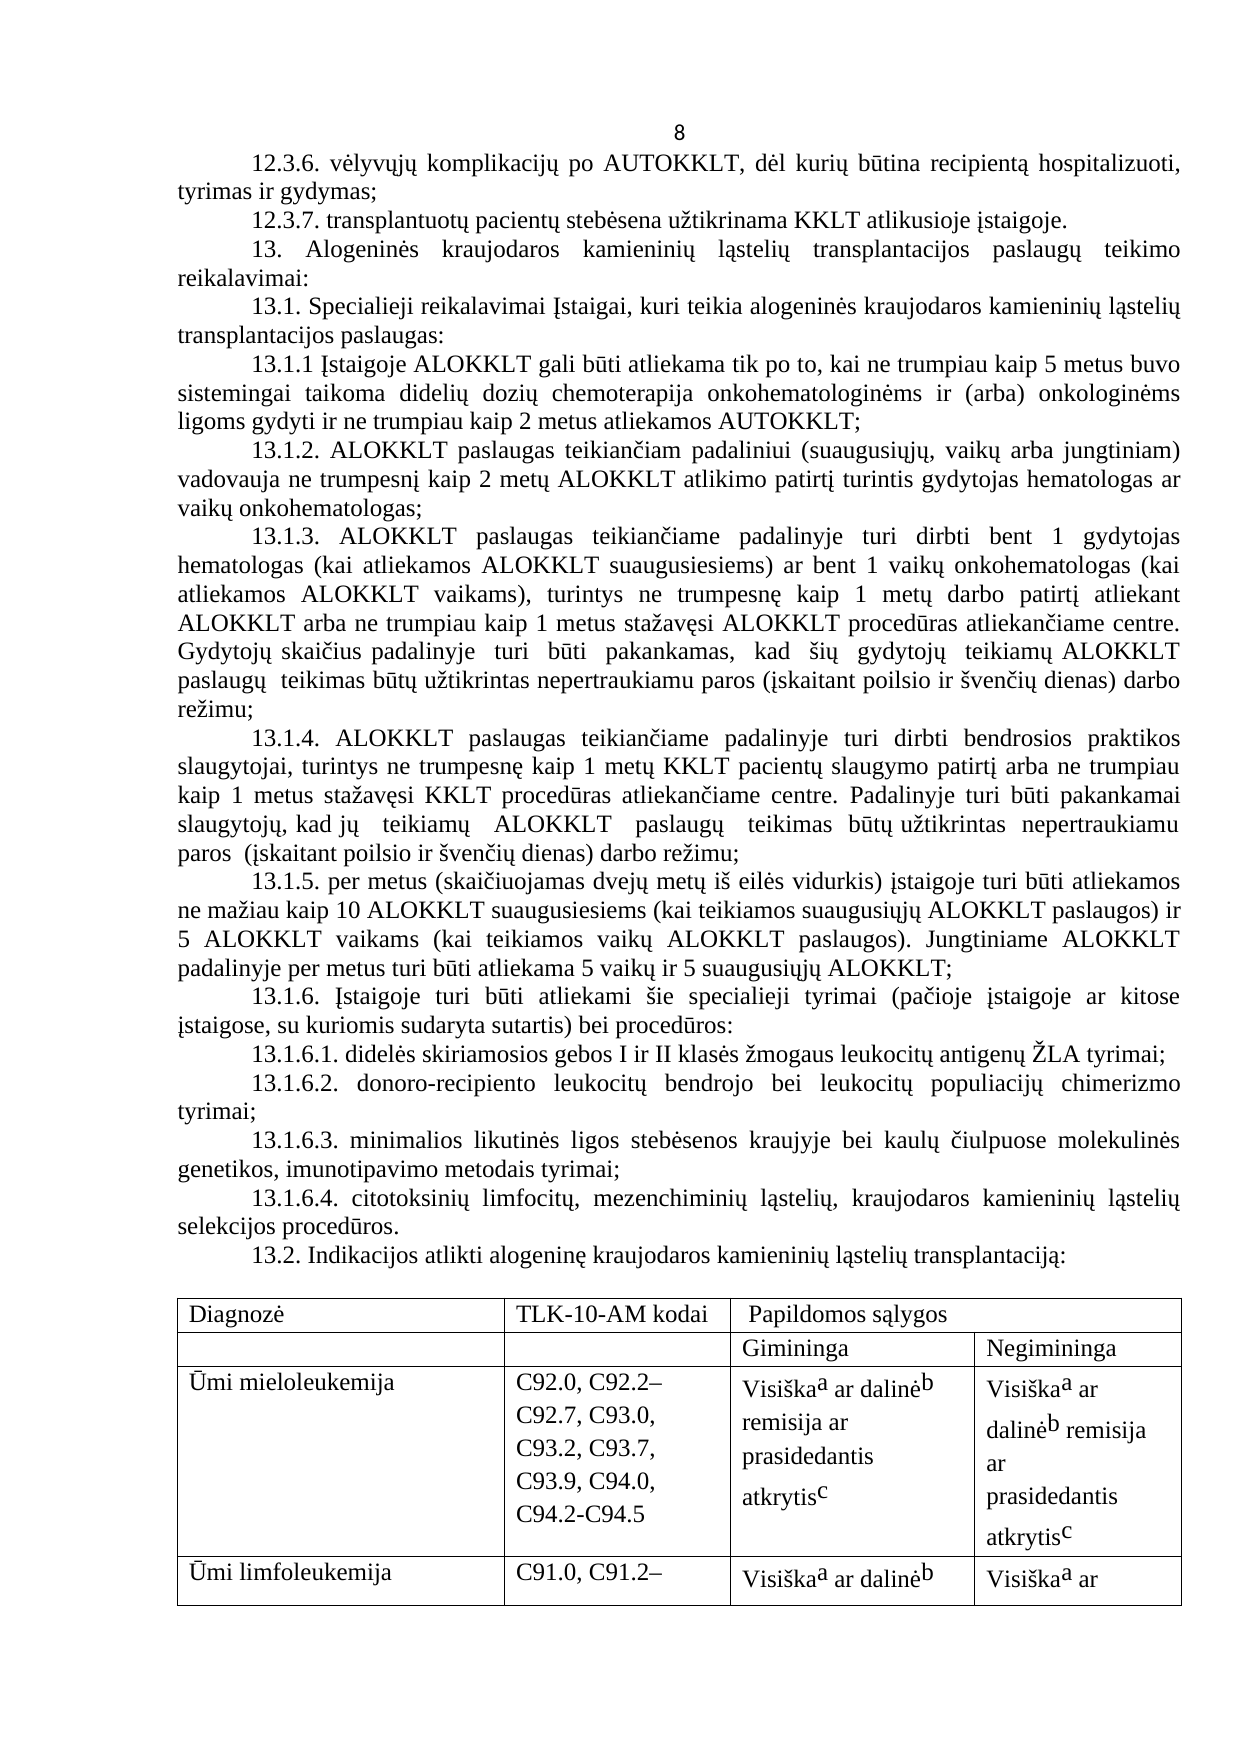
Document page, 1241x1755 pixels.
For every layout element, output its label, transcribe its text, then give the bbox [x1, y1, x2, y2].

text 13.1.5. per metus (skaičiuojamas dvejų metų iš eilės vidurkis) įstaigoje turi būti atliekamos ne mažiau kaip 10 ALOKKLT suaugusiesiems (kai teikiamos suaugusiųjų ALOKKLT paslaugos) ir 5 ALOKKLT vaikams (kai teikiamos vaikų ALOKKLT paslaugos). Jungtiniame ALOKKLT padalinyje per metus turi būti atliekama 5 vaikų ir 5 suaugusiųjų ALOKKLT; [177, 866, 1181, 981]
table_header Papildomos sąlygos [731, 1299, 1181, 1332]
text 13.1. Specialieji reikalavimai Įstaigai, kuri teikia alogeninės kraujodaros kamieninių ląstelių transplantacijos paslaugas: [177, 291, 1181, 349]
text 13.1.1 Įstaigoje ALOKKLT gali būti atliekama tik po to, kai ne trumpiau kaip 5 metus buvo sistemingai taikoma didelių dozių chemoterapija onkohematologinėms ir (arba) onkologinėms ligoms gydyti ir ne trumpiau kaip 2 metus atliekamos AUTOKKLT; [177, 349, 1181, 435]
text 13.1.6.1. didelės skiriamosios gebos I ir II klasės žmogaus leukocitų antigenų ŽLA tyrimai; [177, 1039, 1181, 1068]
table_cell Ūmi mieloleukemija [178, 1367, 504, 1556]
table_cell Visiškaa ar dalinėb remisija ar prasidedantis atkrytisc [975, 1367, 1181, 1556]
text 13.1.3. ALOKKLT paslaugas teikiančiame padalinyje turi dirbti bent 1 gydytojas hematologas (kai atliekamos ALOKKLT suaugusiesiems) ar bent 1 vaikų onkohematologas (kai atliekamos ALOKKLT vaikams), turintys ne trumpesnę kaip 1 metų darbo patirtį atliekant ALOKKLT arba ne trumpiau kaip 1 metus stažavęsi ALOKKLT procedūras atliekančiame centre. Gydytojų skaičius padalinyje turi būti pakankamas, kad šių gydytojų teikiamų ALOKKLT paslaugų teikimas būtų užtikrintas nepertraukiamu paros (įskaitant poilsio ir švenčių dienas) darbo režimu; [177, 521, 1181, 723]
text 13.1.2. ALOKKLT paslaugas teikiančiam padaliniui (suaugusiųjų, vaikų arba jungtiniam) vadovauja ne trumpesnį kaip 2 metų ALOKKLT atlikimo patirtį turintis gydytojas hematologas ar vaikų onkohematologas; [177, 435, 1181, 521]
table_cell Ūmi limfoleukemija [178, 1557, 504, 1605]
text 13.1.4. ALOKKLT paslaugas teikiančiame padalinyje turi dirbti bendrosios praktikos slaugytojai, turintys ne trumpesnę kaip 1 metų KKLT pacientų slaugymo patirtį arba ne trumpiau kaip 1 metus stažavęsi KKLT procedūras atliekančiame centre. Padalinyje turi būti pakankamai slaugytojų, kad jų teikiamų ALOKKLT paslaugų teikimas būtų užtikrintas nepertraukiamu paros (įskaitant poilsio ir švenčių dienas) darbo režimu; [177, 723, 1181, 866]
table_cell C91.0, C91.2– [505, 1557, 730, 1605]
table_cell Negimininga [975, 1333, 1181, 1366]
table_header TLK-10-AM kodai [505, 1299, 730, 1332]
table_cell C92.0, C92.2–C92.7, C93.0, C93.2, C93.7, C93.9, C94.0, C94.2-C94.5 [505, 1367, 730, 1556]
text 13.2. Indikacijos atlikti alogeninę kraujodaros kamieninių ląstelių transplantaciją: [177, 1240, 1181, 1269]
text 13.1.6.2. donoro-recipiento leukocitų bendrojo bei leukocitų populiacijų chimerizmo tyrimai; [177, 1068, 1181, 1125]
text 13.1.6. Įstaigoje turi būti atliekami šie specialieji tyrimai (pačioje įstaigoje ar kitose įstaigose, su kuriomis sudaryta sutartis) bei procedūros: [177, 981, 1181, 1039]
text 12.3.6. vėlyvųjų komplikacijų po AUTOKKLT, dėl kurių būtina recipientą hospitalizuoti, tyrimas ir gydymas; [177, 148, 1181, 205]
table_cell Visiškaa ar dalinėb [731, 1557, 974, 1605]
text 13.1.6.3. minimalios likutinės ligos stebėsenos kraujyje bei kaulų čiulpuose molekulinės genetikos, imunotipavimo metodais tyrimai; [177, 1125, 1181, 1183]
text 13. Alogeninės kraujodaros kamieninių ląstelių transplantacijos paslaugų teikimo reikalavimai: [177, 234, 1181, 291]
table_header Diagnozė [178, 1299, 504, 1332]
table_cell Visiškaa ar dalinėb remisija ar prasidedantis atkrytisc [731, 1367, 974, 1556]
table_cell [178, 1333, 504, 1366]
table_cell Gimininga [731, 1333, 974, 1366]
text 12.3.7. transplantuotų pacientų stebėsena užtikrinama KKLT atlikusioje įstaigoje. [177, 205, 1181, 234]
text 13.1.6.4. citotoksinių limfocitų, mezenchiminių ląstelių, kraujodaros kamieninių ląstelių selekcijos procedūros. [177, 1183, 1181, 1240]
table_cell Visiškaa ar [975, 1557, 1181, 1605]
table_cell [505, 1333, 730, 1366]
